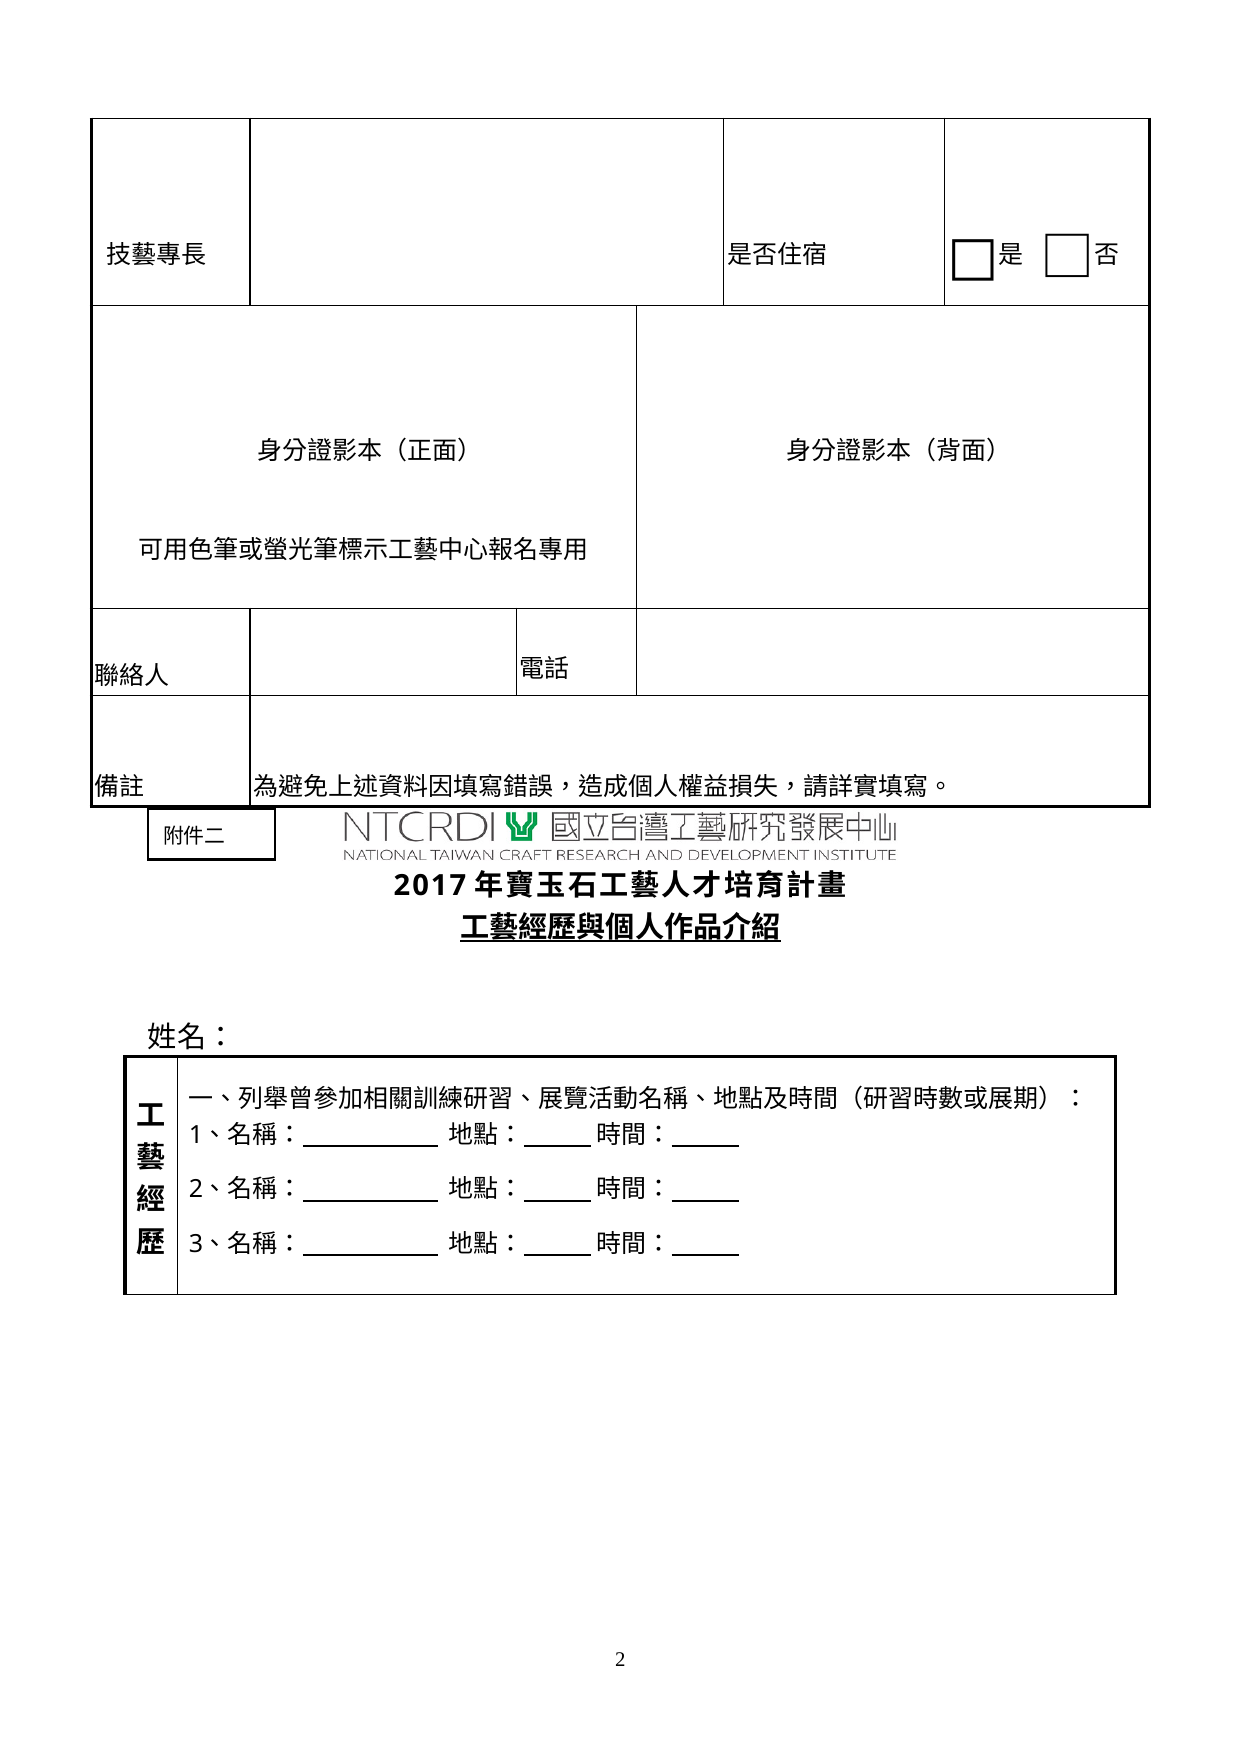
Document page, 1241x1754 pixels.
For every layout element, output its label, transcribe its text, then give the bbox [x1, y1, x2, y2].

table_cell [251, 609, 516, 694]
table_cell 聯絡人 [93, 609, 249, 694]
text 2017年寶玉石工藝人才培育計畫 [148, 861, 1092, 904]
text 姓名： [148, 993, 1092, 1055]
table_cell 身分證影本（正面） 可用色筆或螢光筆標示工藝中心報名專用 [93, 306, 636, 608]
table_header 工藝經歷 [127, 1058, 177, 1293]
table_cell 是否住宿 [724, 119, 944, 305]
table_header 一、列舉曾參加相關訓練研習、展覽活動名稱、地點及時間（研習時數或展期）： 1、名稱： 地點： 時間： 2、名稱： 地點： 時間： 3、名稱： 地點： 時間： [178, 1058, 1114, 1293]
table_cell 電話 [517, 609, 636, 694]
table_cell [637, 609, 1148, 694]
table_cell □是 □否 [945, 119, 1148, 305]
table_cell 備註 [93, 696, 249, 805]
table_cell 身分證影本（背面） [637, 306, 1148, 608]
table_cell 技藝專長 [93, 119, 249, 305]
table_cell [251, 119, 723, 305]
table_cell 為避免上述資料因填寫錯誤，造成個人權益損失，請詳實填寫。 [251, 696, 1148, 805]
text 工藝經歷與個人作品介紹 [148, 904, 1092, 946]
